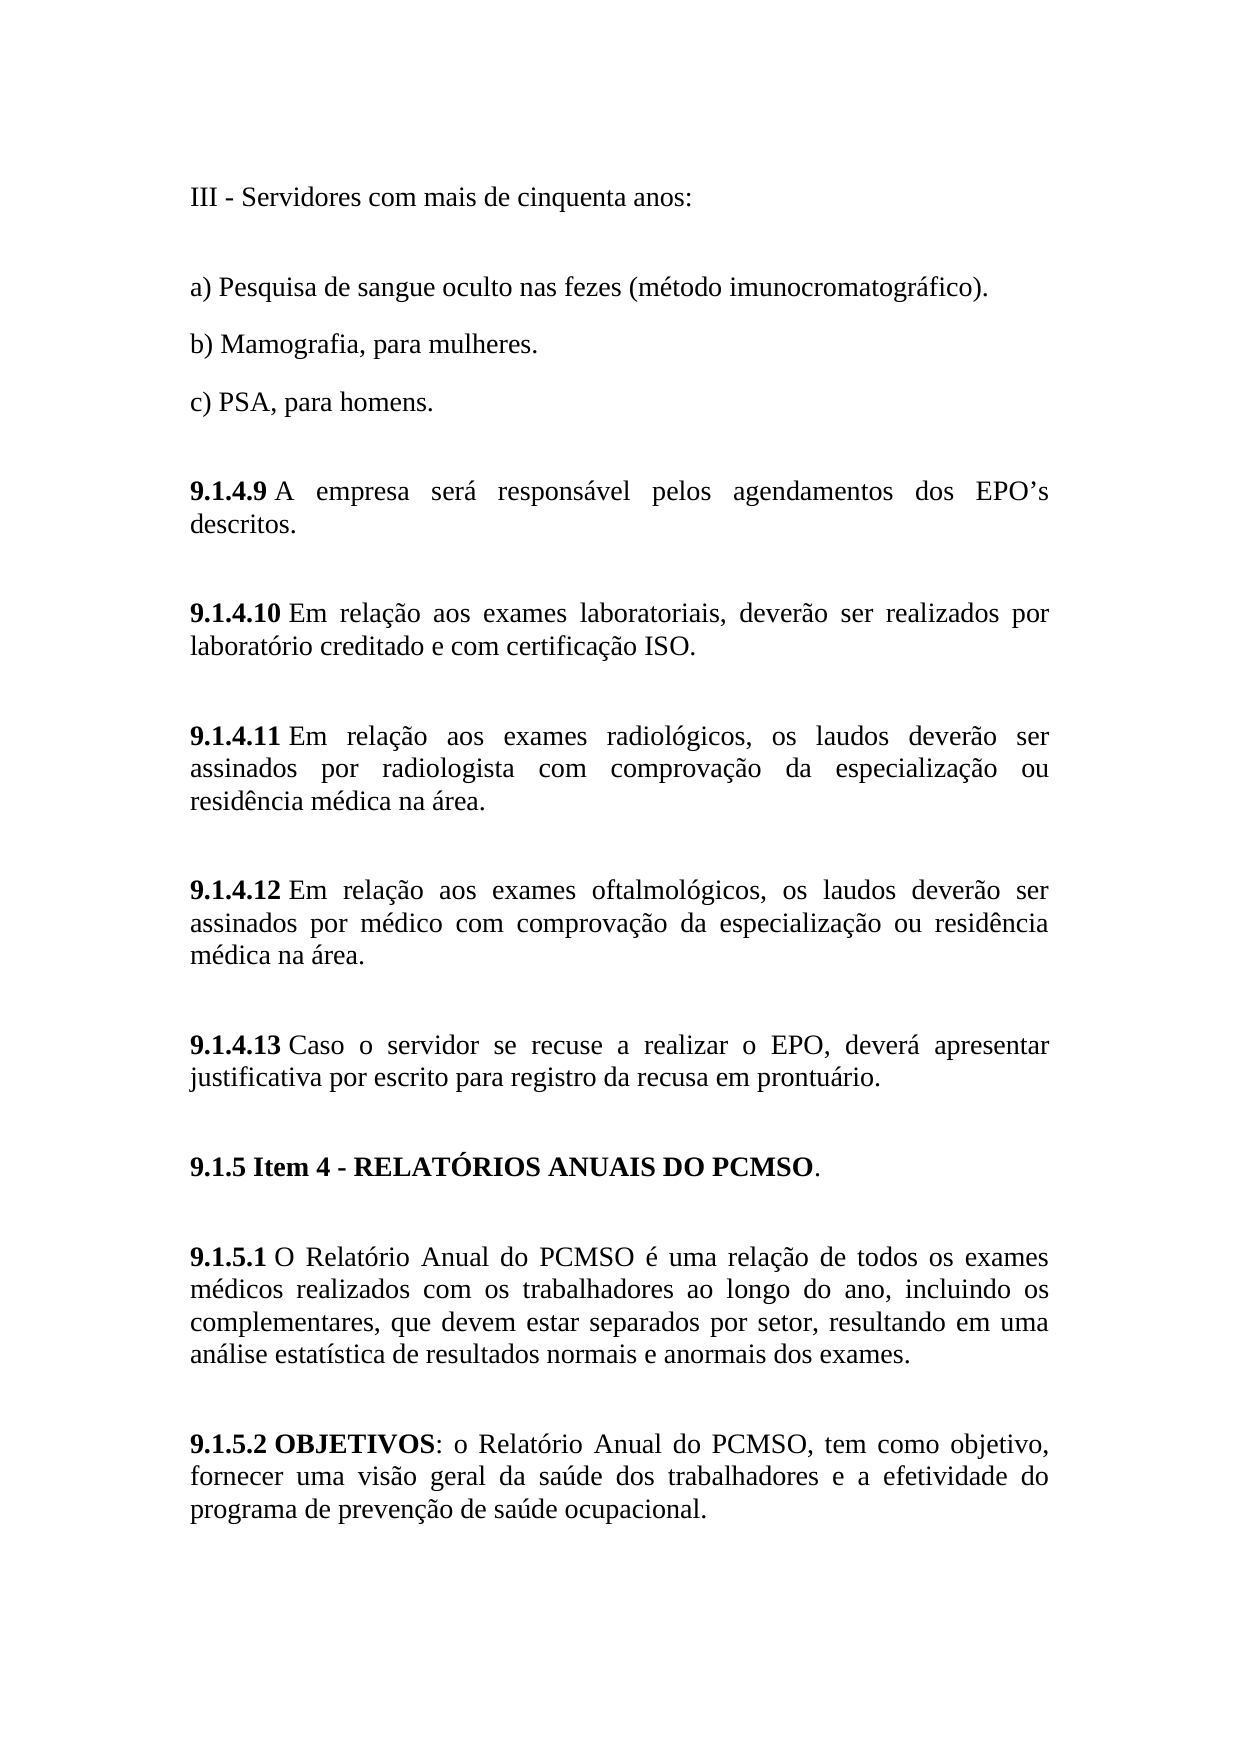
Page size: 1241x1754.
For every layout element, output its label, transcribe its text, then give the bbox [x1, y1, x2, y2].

text 9.1.5.1 O Relatório Anual do PCMSO é uma relação de todos os exames médicos realizados com os trabalhadores ao longo do ano, incluindo os complementares, que devem estar separados por setor, resultando em uma análise estatística de resultados normais e anormais dos exames. [190, 1207, 1051, 1369]
text 9.1.4.10 Em relação aos exames laboratoriais, deverão ser realizados por laboratório creditado e com certificação ISO. [190, 564, 1051, 661]
text III - Servidores com mais de cinquenta anos: [190, 148, 1051, 212]
text c) PSA, para homens. [190, 384, 1051, 417]
text 9.1.4.12 Em relação aos exames oftalmológicos, os laudos deverão ser assinados por médico com comprovação da especialização ou residência médica na área. [190, 841, 1051, 971]
text 9.1.4.13 Caso o servidor se recuse a realizar o EPO, deverá apresentar justificativa por escrito para registro da recusa em prontuário. [190, 996, 1051, 1093]
text 9.1.5 Item 4 - RELATÓRIOS ANUAIS DO PCMSO. [190, 1118, 1051, 1182]
text 9.1.4.11 Em relação aos exames radiológicos, os laudos deverão ser assinados por radiologista com comprovação da especialização ou residência médica na área. [190, 686, 1051, 816]
text 9.1.4.9 A empresa será responsável pelos agendamentos dos EPO’s descritos. [190, 442, 1051, 539]
text 9.1.5.2 OBJETIVOS: o Relatório Anual do PCMSO, tem como objetivo, fornecer uma visão geral da saúde dos trabalhadores e a efetividade do programa de prevenção de saúde ocupacional. [190, 1394, 1051, 1524]
text b) Mamografia, para mulheres. [190, 327, 1051, 359]
text a) Pesquisa de sangue oculto nas fezes (método imunocromatográfico). [190, 237, 1051, 302]
